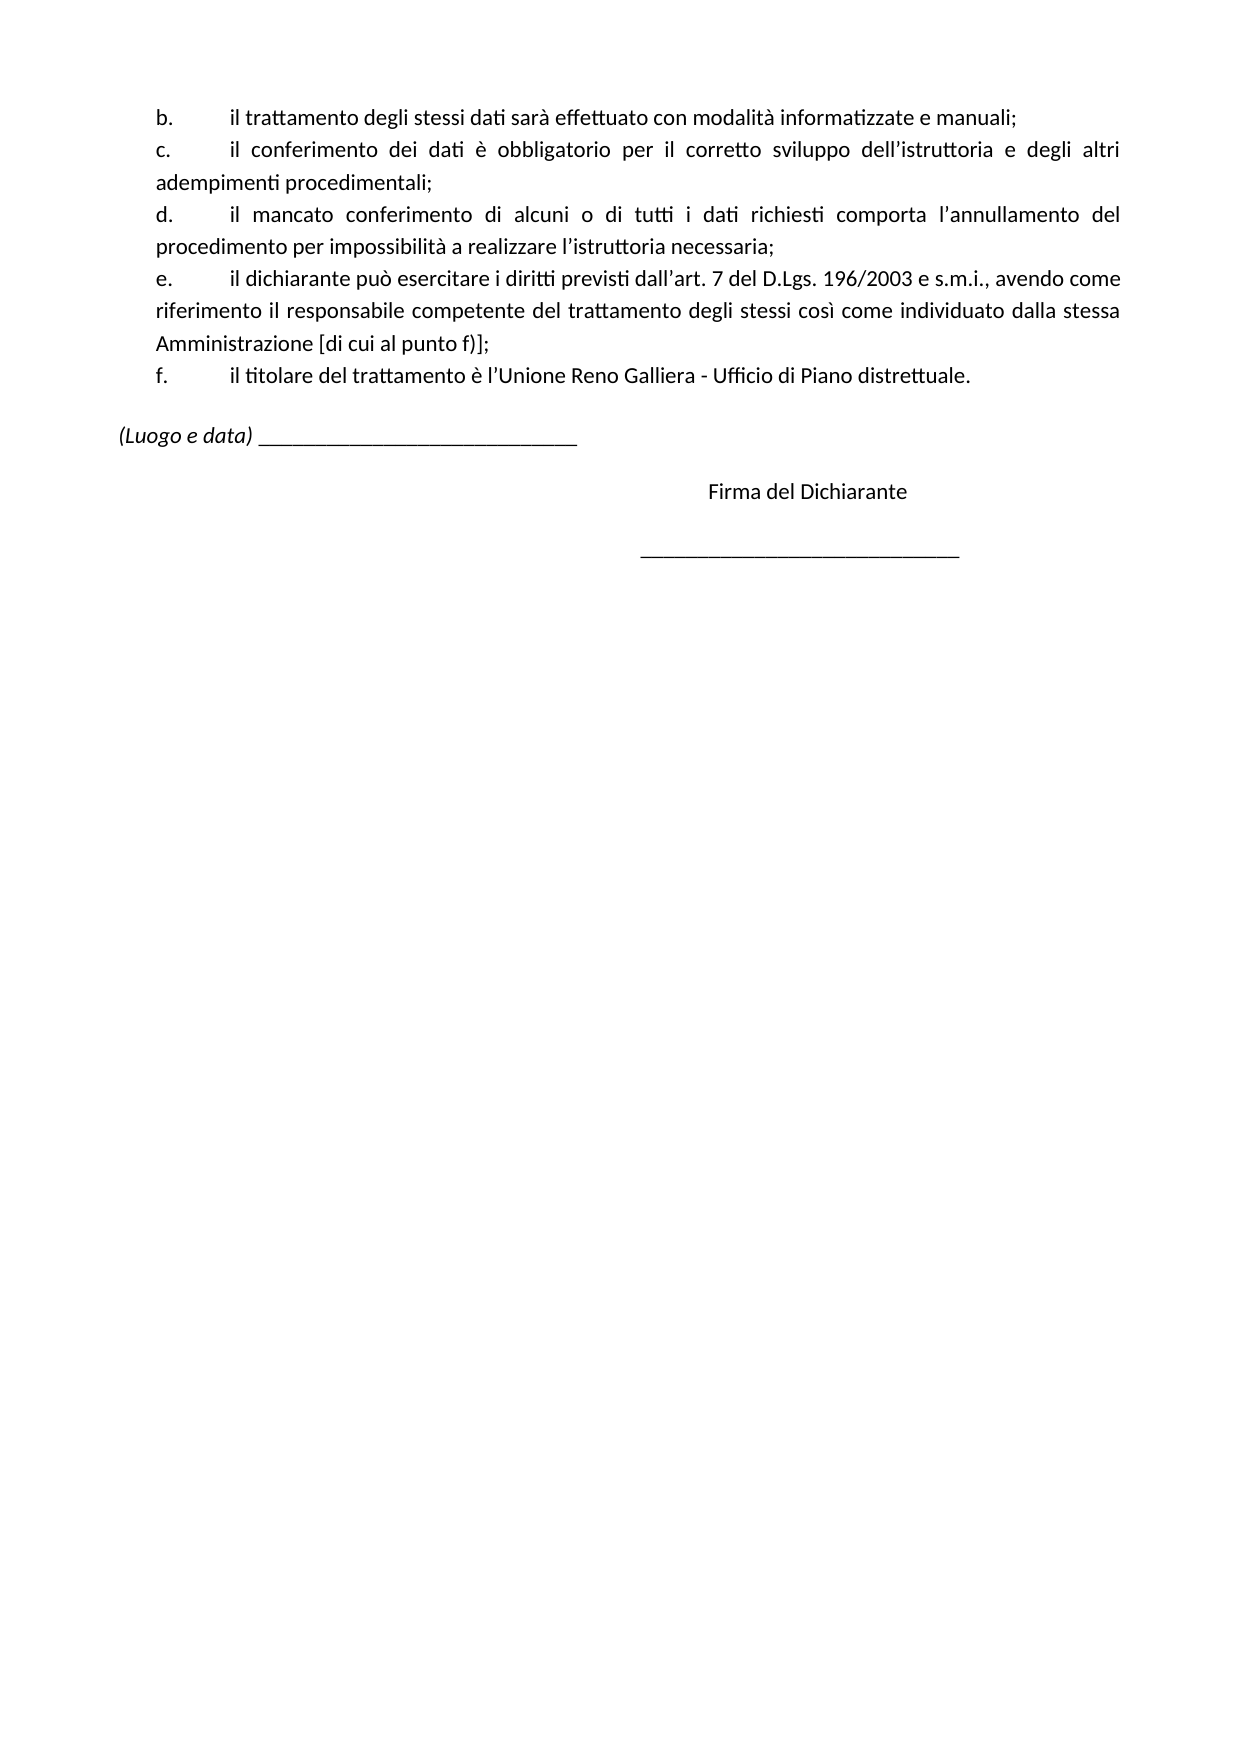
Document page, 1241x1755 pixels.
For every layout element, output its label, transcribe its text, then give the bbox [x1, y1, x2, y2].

list il dichiarante può esercitare i diritti previsti dall’art. 7 del D.Lgs. 196/2003 e s.m.i., avendo come riferimento il responsabile competente del trattamento degli stessi così come individuato dalla stessa Amministrazione [di cui al punto f)]; [156, 264, 1122, 357]
list il mancato conferimento di alcuni o di tutti i dati richiesti comporta l’annullamento del procedimento per impossibilità a realizzare l’istruttoria necessaria; [156, 200, 1122, 260]
text ____________________________ [118, 533, 1122, 561]
list il titolare del trattamento è l’Unione Reno Galliera - Ufficio di Piano distrettuale. [156, 361, 1122, 389]
text (Luogo e data) ____________________________ [118, 421, 1122, 449]
text Firma del Dichiarante [708, 477, 1122, 505]
list il trattamento degli stessi dati sarà effettuato con modalità informatizzate e manuali; [156, 103, 1122, 131]
list il conferimento dei dati è obbligatorio per il corretto sviluppo dell’istruttoria e degli altri adempimenti procedimentali; [156, 136, 1122, 196]
